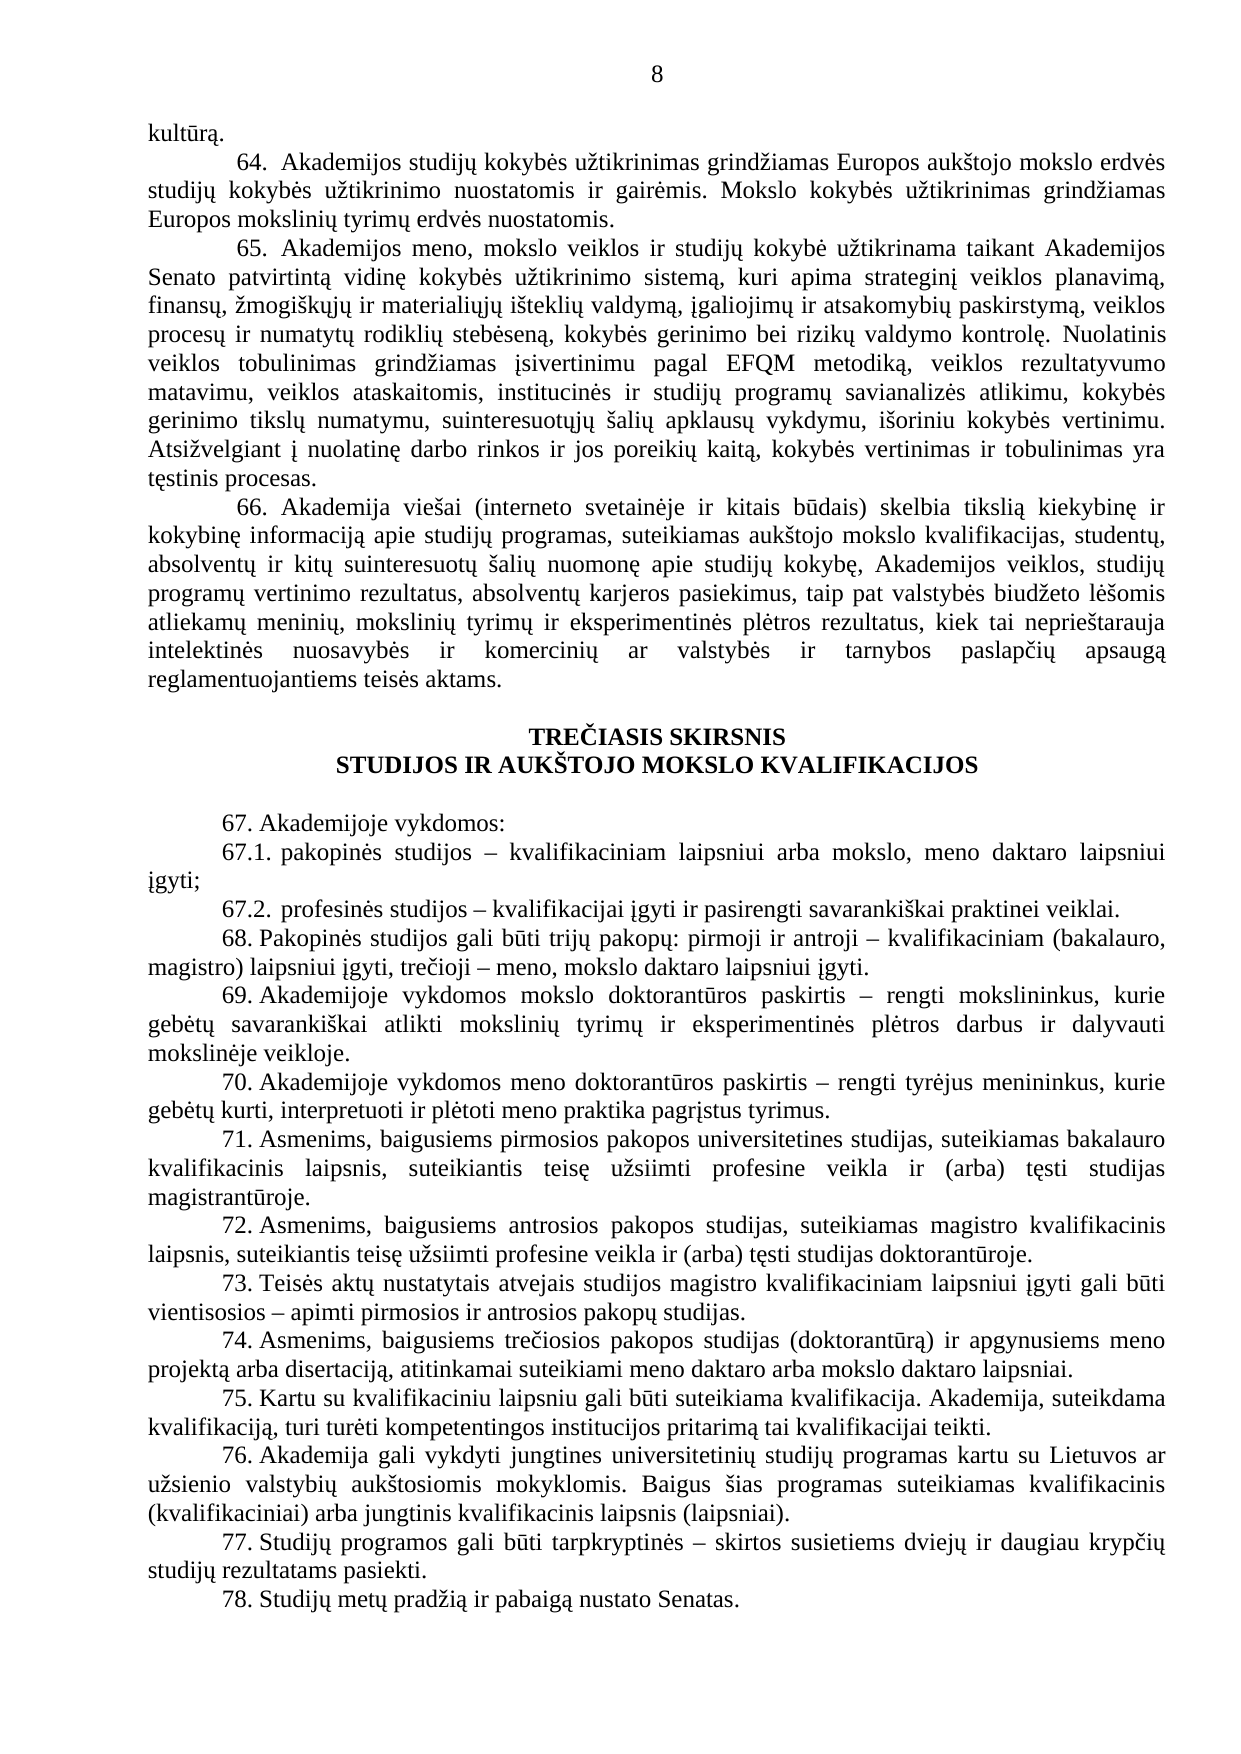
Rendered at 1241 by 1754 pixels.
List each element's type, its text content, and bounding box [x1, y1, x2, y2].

text kultūrą. [148, 118, 1166, 147]
text 71. Asmenims, baigusiems pirmosios pakopos universitetines studijas, suteikiamas bakalauro kvalifikacinis laipsnis, suteikiantis teisę užsiimti profesine veikla ir (arba) tęsti studijas magistrantūroje. [148, 1124, 1166, 1211]
text 73. Teisės aktų nustatytais atvejais studijos magistro kvalifikaciniam laipsniui įgyti gali būti vientisosios – apimti pirmosios ir antrosios pakopų studijas. [148, 1268, 1166, 1326]
text 70. Akademijoje vykdomos meno doktorantūros paskirtis – rengti tyrėjus menininkus, kurie gebėtų kurti, interpretuoti ir plėtoti meno praktika pagrįstus tyrimus. [148, 1067, 1166, 1124]
text 75. Kartu su kvalifikaciniu laipsniu gali būti suteikiama kvalifikacija. Akademija, suteikdama kvalifikaciją, turi turėti kompetentingos institucijos pritarimą tai kvalifikacijai teikti. [148, 1383, 1166, 1441]
text 67.2. profesinės studijos – kvalifikacijai įgyti ir pasirengti savarankiškai praktinei veiklai. [148, 894, 1166, 923]
text 72. Asmenims, baigusiems antrosios pakopos studijas, suteikiamas magistro kvalifikacinis laipsnis, suteikiantis teisę užsiimti profesine veikla ir (arba) tęsti studijas doktorantūroje. [148, 1211, 1166, 1268]
text 67. Akademijoje vykdomos: [148, 808, 1166, 837]
text 76. Akademija gali vykdyti jungtines universitetinių studijų programas kartu su Lietuvos ar užsienio valstybių aukštosiomis mokyklomis. Baigus šias programas suteikiamas kvalifikacinis (kvalifikaciniai) arba jungtinis kvalifikacinis laipsnis (laipsniai). [148, 1441, 1166, 1527]
text 67.1. pakopinės studijos – kvalifikaciniam laipsniui arba mokslo, meno daktaro laipsniui įgyti; [148, 837, 1166, 894]
text 68. Pakopinės studijos gali būti trijų pakopų: pirmoji ir antroji – kvalifikaciniam (bakalauro, magistro) laipsniui įgyti, trečioji – meno, mokslo daktaro laipsniui įgyti. [148, 923, 1166, 981]
text 74. Asmenims, baigusiems trečiosios pakopos studijas (doktorantūrą) ir apgynusiems meno projektą arba disertaciją, atitinkamai suteikiami meno daktaro arba mokslo daktaro laipsniai. [148, 1326, 1166, 1383]
text 77. Studijų programos gali būti tarpkryptinės – skirtos susietiems dviejų ir daugiau krypčių studijų rezultatams pasiekti. [148, 1527, 1166, 1584]
text 64. Akademijos studijų kokybės užtikrinimas grindžiamas Europos aukštojo mokslo erdvės studijų kokybės užtikrinimo nuostatomis ir gairėmis. Mokslo kokybės užtikrinimas grindžiamas Europos mokslinių tyrimų erdvės nuostatomis. [148, 147, 1166, 233]
text STUDIJOS IR AUKŠTOJO MOKSLO KVALIFIKACIJOS [148, 751, 1166, 779]
text TREČIASIS SKIRSNIS [148, 722, 1166, 751]
text 65. Akademijos meno, mokslo veiklos ir studijų kokybė užtikrinama taikant Akademijos Senato patvirtintą vidinę kokybės užtikrinimo sistemą, kuri apima strateginį veiklos planavimą, finansų, žmogiškųjų ir materialiųjų išteklių valdymą, įgaliojimų ir atsakomybių paskirstymą, veiklos procesų ir numatytų rodiklių stebėseną, kokybės gerinimo bei rizikų valdymo kontrolę. Nuolatinis veiklos tobulinimas grindžiamas įsivertinimu pagal EFQM metodiką, veiklos rezultatyvumo matavimu, veiklos ataskaitomis, institucinės ir studijų programų savianalizės atlikimu, kokybės gerinimo tikslų numatymu, suinteresuotųjų šalių apklausų vykdymu, išoriniu kokybės vertinimu. Atsižvelgiant į nuolatinę darbo rinkos ir jos poreikių kaitą, kokybės vertinimas ir tobulinimas yra tęstinis procesas. [148, 233, 1166, 492]
text 69. Akademijoje vykdomos mokslo doktorantūros paskirtis – rengti mokslininkus, kurie gebėtų savarankiškai atlikti mokslinių tyrimų ir eksperimentinės plėtros darbus ir dalyvauti mokslinėje veikloje. [148, 981, 1166, 1067]
text 78. Studijų metų pradžią ir pabaigą nustato Senatas. [148, 1584, 1166, 1613]
text 66. Akademija viešai (interneto svetainėje ir kitais būdais) skelbia tikslią kiekybinę ir kokybinę informaciją apie studijų programas, suteikiamas aukštojo mokslo kvalifikacijas, studentų, absolventų ir kitų suinteresuotų šalių nuomonę apie studijų kokybę, Akademijos veiklos, studijų programų vertinimo rezultatus, absolventų karjeros pasiekimus, taip pat valstybės biudžeto lėšomis atliekamų meninių, mokslinių tyrimų ir eksperimentinės plėtros rezultatus, kiek tai neprieštarauja intelektinės nuosavybės ir komercinių ar valstybės ir tarnybos paslapčių apsaugą reglamentuojantiems teisės aktams. [148, 492, 1166, 693]
